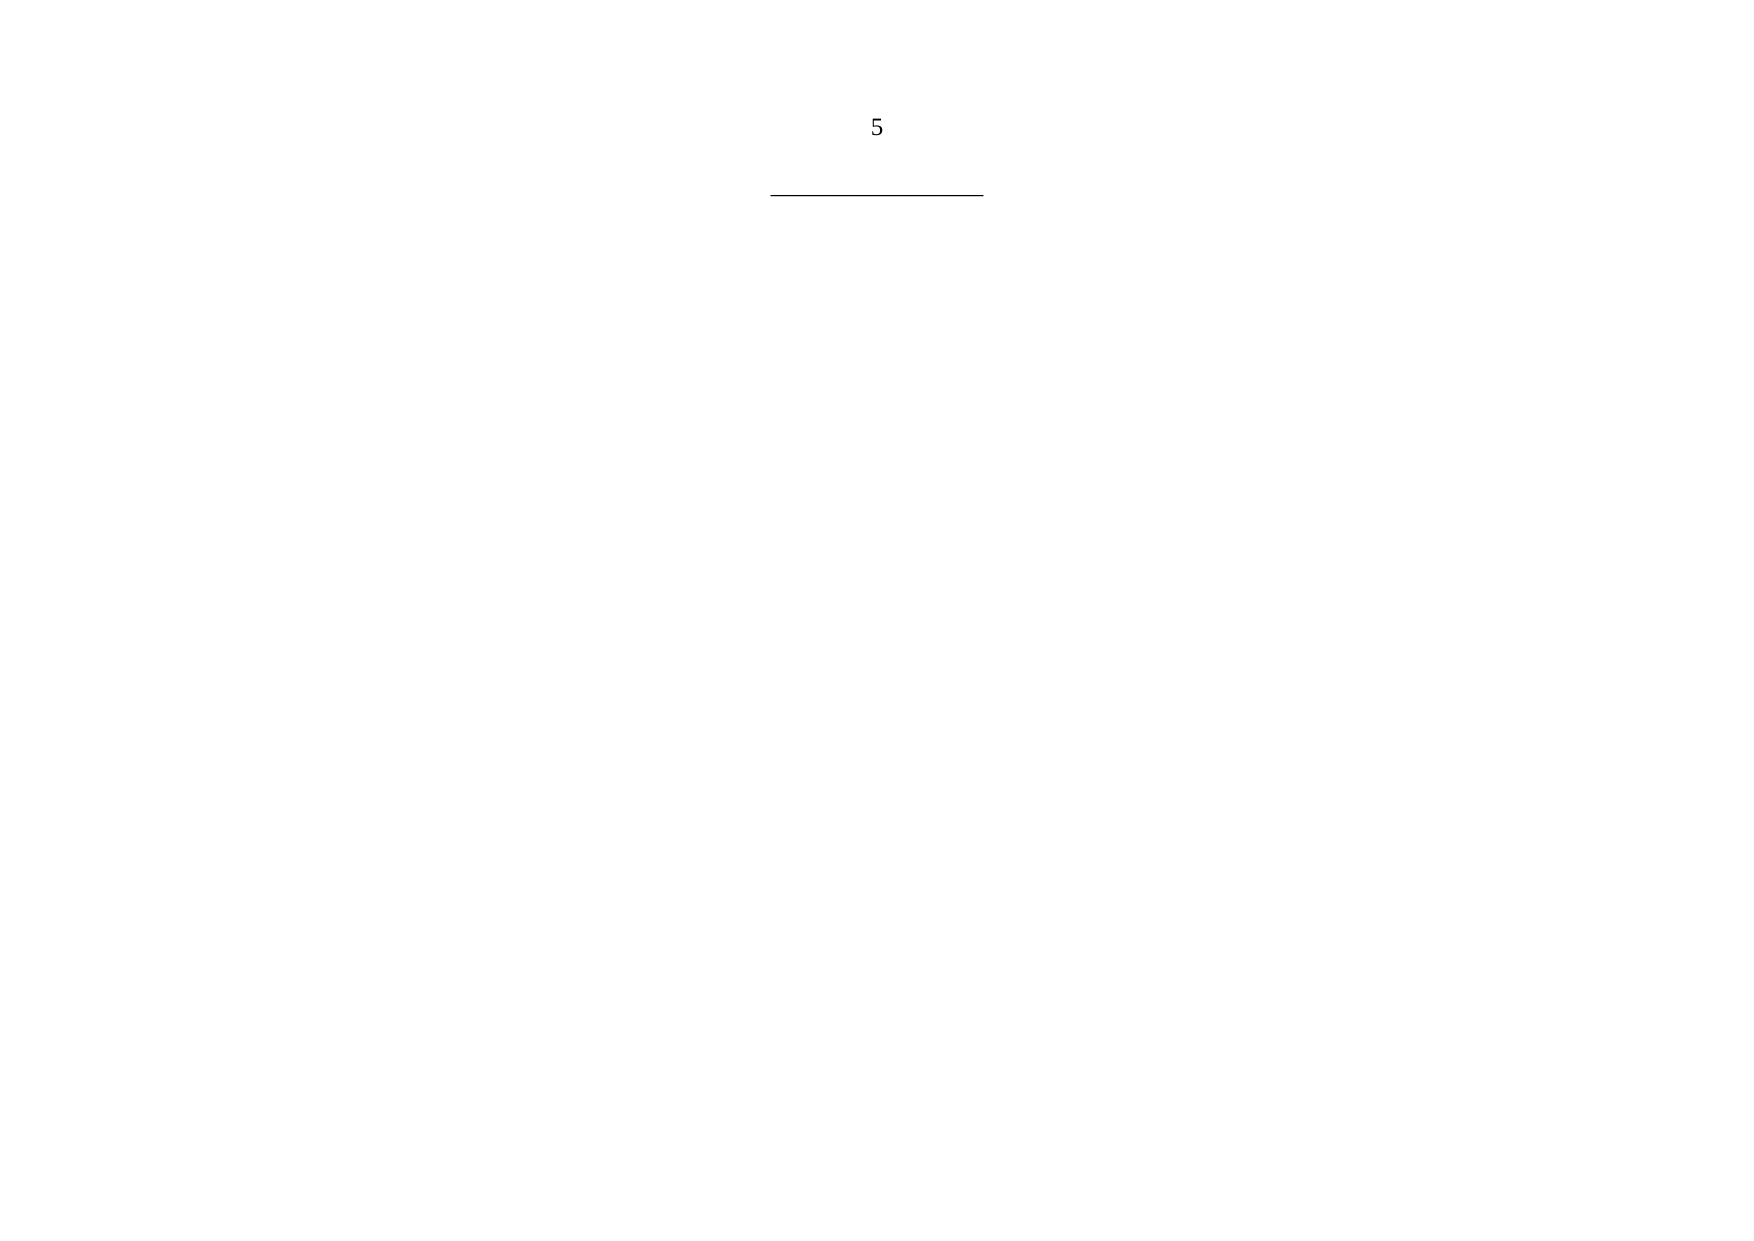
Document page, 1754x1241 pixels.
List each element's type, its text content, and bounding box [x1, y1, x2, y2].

text _________________ [118, 170, 1635, 198]
